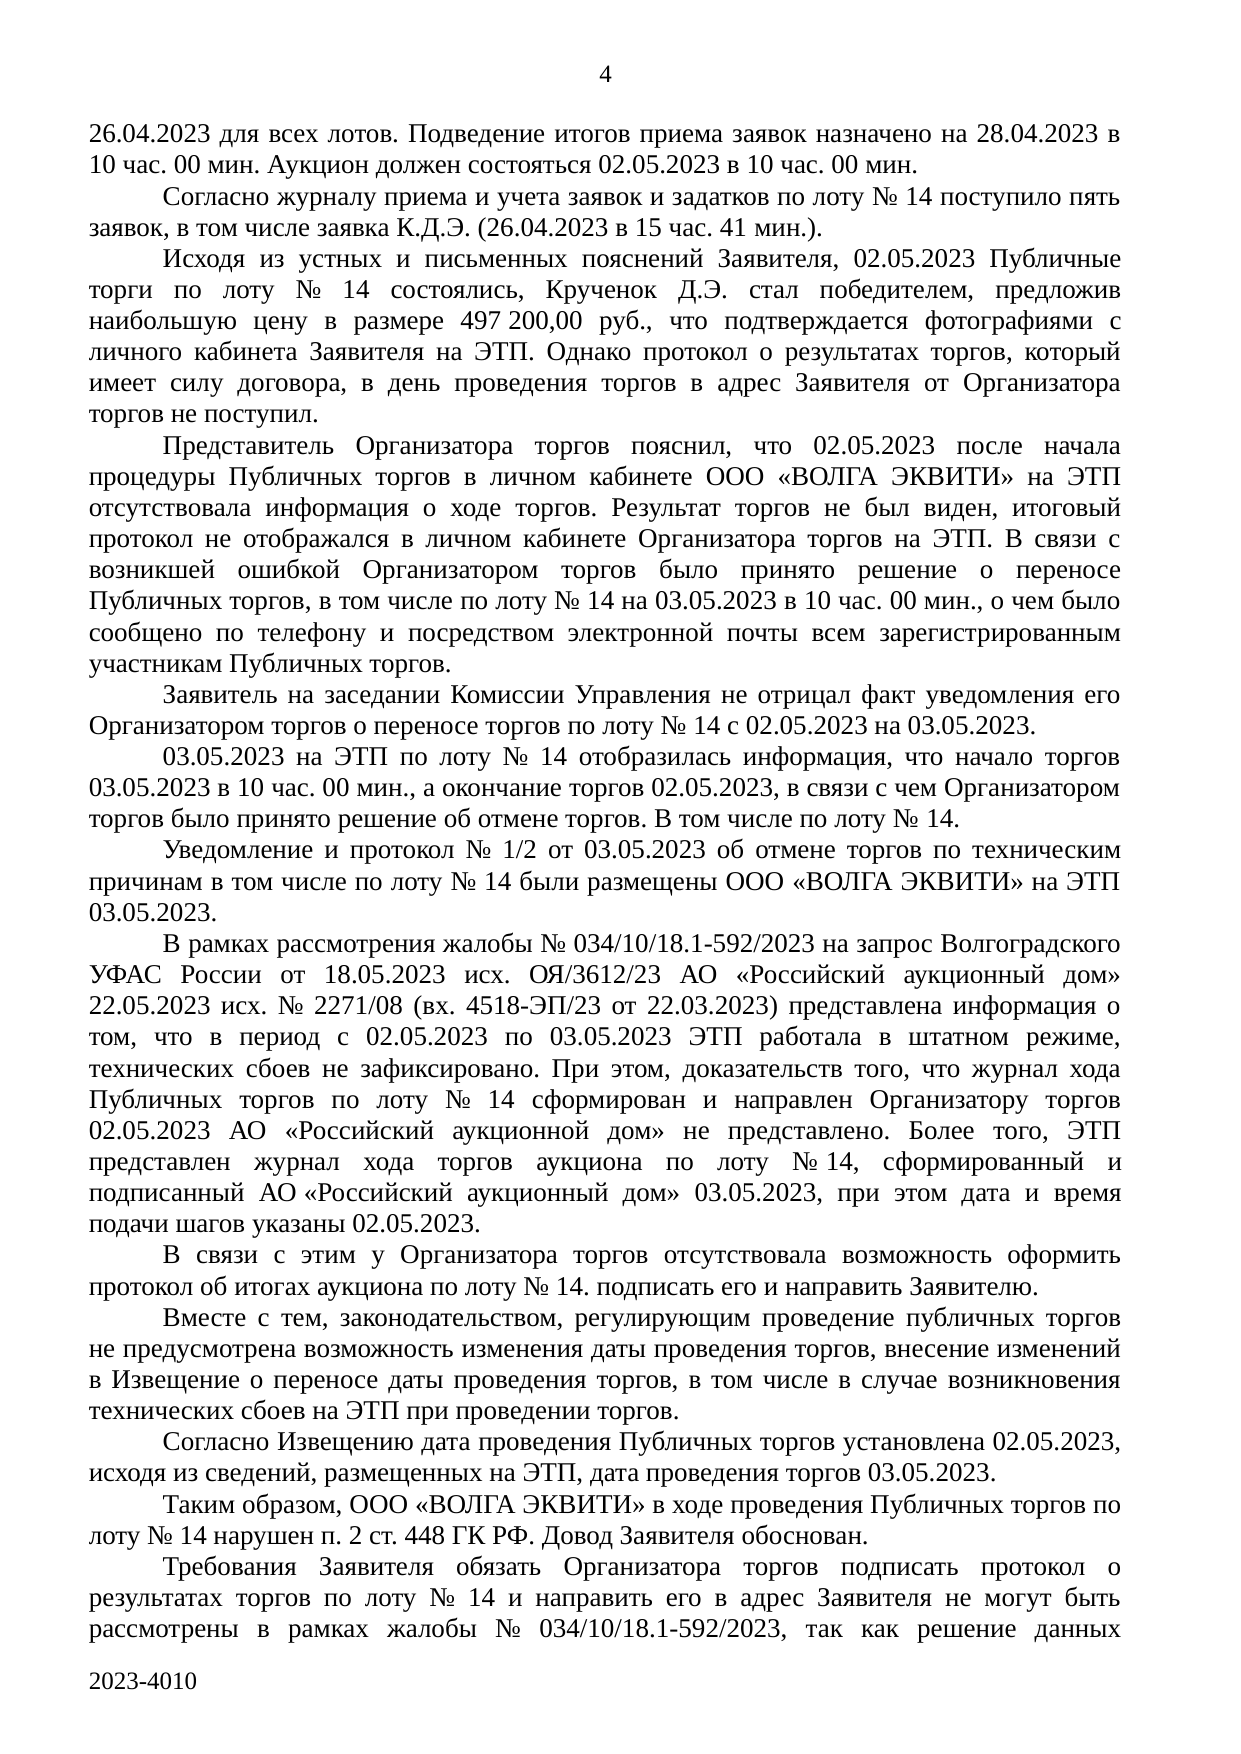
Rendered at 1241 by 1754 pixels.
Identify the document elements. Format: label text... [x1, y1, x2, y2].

text Представитель Организатора торгов пояснил, что 02.05.2023 после начала процедуры Публичных торгов в личном кабинете ООО «ВОЛГА ЭКВИТИ» на ЭТП отсутствовала информация о ходе торгов. Результат торгов не был виден, итоговый протокол не отображался в личном кабинете Организатора торгов на ЭТП. В связи с возникшей ошибкой Организатором торгов было принято решение о переносе Публичных торгов, в том числе по лоту № 14 на 03.05.2023 в 10 час. 00 мин., о чем было сообщено по телефону и посредством электронной почты всем зарегистрированным участникам Публичных торгов. [88, 429, 1122, 678]
text В рамках рассмотрения жалобы № 034/10/18.1-592/2023 на запрос Волгоградского УФАС России от 18.05.2023 исх. ОЯ/3612/23 АО «Российский аукционный дом» 22.05.2023 исх. № 2271/08 (вх. 4518-ЭП/23 от 22.03.2023) представлена информация о том, что в период с 02.05.2023 по 03.05.2023 ЭТП работала в штатном режиме, технических сбоев не зафиксировано. При этом, доказательств того, что журнал хода Публичных торгов по лоту № 14 сформирован и направлен Организатору торгов 02.05.2023 АО «Российский аукционной дом» не представлено. Более того, ЭТП представлен журнал хода торгов аукциона по лоту № 14, сформированный и подписанный АО «Российский аукционный дом» 03.05.2023, при этом дата и время подачи шагов указаны 02.05.2023. [88, 927, 1122, 1238]
text Таким образом, ООО «ВОЛГА ЭКВИТИ» в ходе проведения Публичных торгов по лоту № 14 нарушен п. 2 ст. 448 ГК РФ. Довод Заявителя обоснован. [88, 1488, 1122, 1550]
text Согласно Извещению дата проведения Публичных торгов установлена 02.05.2023, исходя из сведений, размещенных на ЭТП, дата проведения торгов 03.05.2023. [88, 1425, 1122, 1488]
text 03.05.2023 на ЭТП по лоту № 14 отобразилась информация, что начало торгов 03.05.2023 в 10 час. 00 мин., а окончание торгов 02.05.2023, в связи с чем Организатором торгов было принято решение об отмене торгов. В том числе по лоту № 14. [88, 740, 1122, 834]
text 26.04.2023 для всех лотов. Подведение итогов приема заявок назначено на 28.04.2023 в 10 час. 00 мин. Аукцион должен состояться 02.05.2023 в 10 час. 00 мин. [88, 117, 1122, 179]
text Заявитель на заседании Комиссии Управления не отрицал факт уведомления его Организатором торгов о переносе торгов по лоту № 14 с 02.05.2023 на 03.05.2023. [88, 678, 1122, 740]
text Исходя из устных и письменных пояснений Заявителя, 02.05.2023 Публичные торги по лоту № 14 состоялись, Крученок Д.Э. стал победителем, предложив наибольшую цену в размере 497 200,00 руб., что подтверждается фотографиями с личного кабинета Заявителя на ЭТП. Однако протокол о результатах торгов, который имеет силу договора, в день проведения торгов в адрес Заявителя от Организатора торгов не поступил. [88, 242, 1122, 429]
text В связи с этим у Организатора торгов отсутствовала возможность оформить протокол об итогах аукциона по лоту № 14. подписать его и направить Заявителю. [88, 1238, 1122, 1301]
text Требования Заявителя обязать Организатора торгов подписать протокол о результатах торгов по лоту № 14 и направить его в адрес Заявителя не могут быть рассмотрены в рамках жалобы № 034/10/18.1-592/2023, так как решение данных [88, 1550, 1122, 1643]
text Уведомление и протокол № 1/2 от 03.05.2023 об отмене торгов по техническим причинам в том числе по лоту № 14 были размещены ООО «ВОЛГА ЭКВИТИ» на ЭТП 03.05.2023. [88, 834, 1122, 927]
text Вместе с тем, законодательством, регулирующим проведение публичных торгов не предусмотрена возможность изменения даты проведения торгов, внесение изменений в Извещение о переносе даты проведения торгов, в том числе в случае возникновения технических сбоев на ЭТП при проведении торгов. [88, 1301, 1122, 1425]
text Согласно журналу приема и учета заявок и задатков по лоту № 14 поступило пять заявок, в том числе заявка К.Д.Э. (26.04.2023 в 15 час. 41 мин.). [88, 179, 1122, 242]
